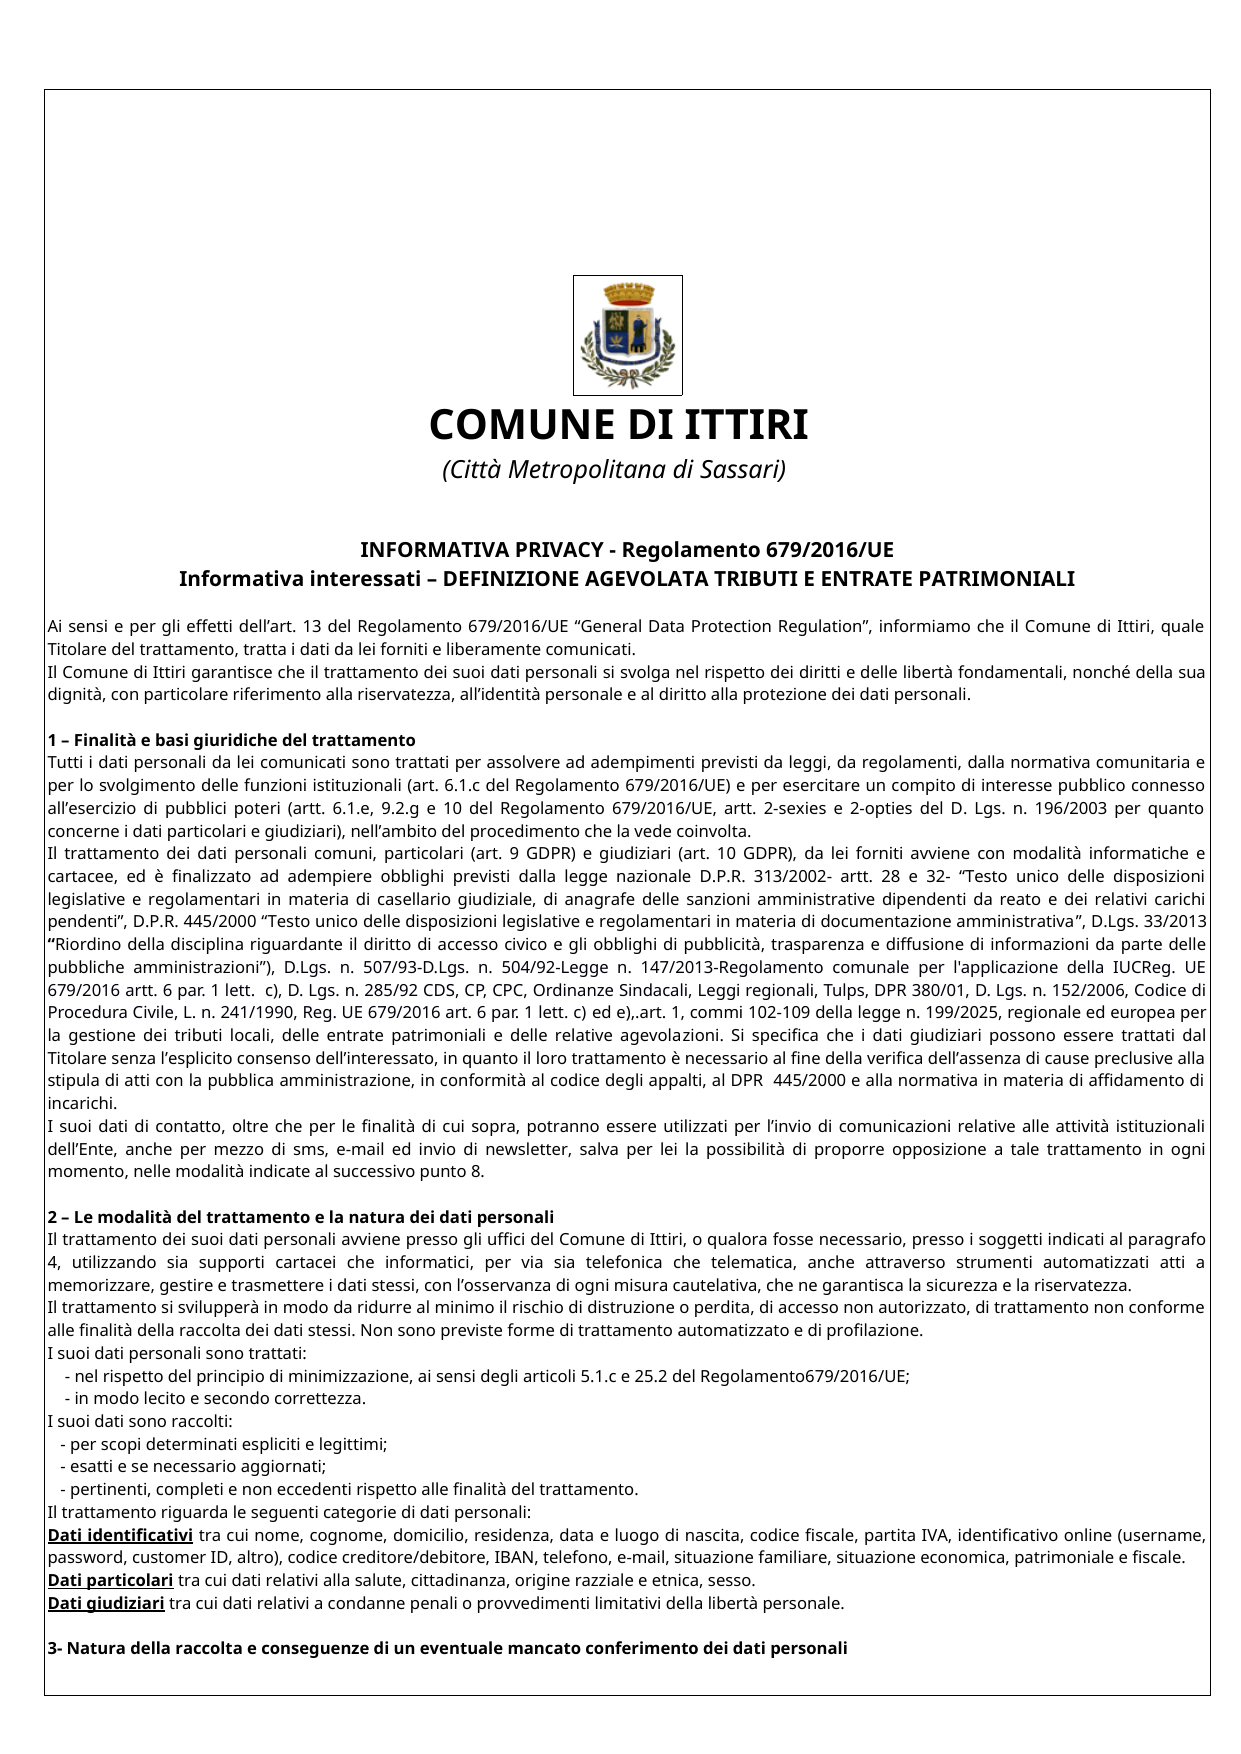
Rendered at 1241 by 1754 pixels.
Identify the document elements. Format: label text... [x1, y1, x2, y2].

text Il Comune di Ittiri garantisce che il trattamento dei suoi dati personali si svolga nel rispetto dei diritti e delle libertà fondamentali, nonché della sua dignità, con particolare riferimento alla riservatezza, all’identità personale e al diritto alla protezione dei dati personali. [47, 660, 1207, 706]
text I suoi dati personali sono trattati: [47, 1342, 1207, 1364]
list - in modo lecito e secondo correttezza. [47, 1387, 1207, 1410]
title COMUNE DI ITTIRI [47, 275, 1190, 452]
text Informativa interessati – DEFINIZIONE AGEVOLATA TRIBUTI E ENTRATE PATRIMONIALI [47, 564, 1207, 592]
text (Città Metropolitana di Sassari) [47, 452, 1184, 486]
list - esatti e se necessario aggiornati; [47, 1455, 1207, 1478]
text Il trattamento dei dati personali comuni, particolari (art. 9 GDPR) e giudiziari (art. 10 GDPR), da lei forniti avviene con modalità informatiche e cartacee, ed è finalizzato ad adempiere obblighi previsti dalla legge nazionale D.P.R. 313/2002- artt. 28 e 32- “Testo unico delle disposizioni legislative e regolamentari in materia di casellario giudiziale, di anagrafe delle sanzioni amministrative dipendenti da reato e dei relativi carichi pendenti”, D.P.R. 445/2000 “Testo unico delle disposizioni legislative e regolamentari in materia di documentazione amministrativa”, D.Lgs. 33/2013 “Riordino della disciplina riguardante il diritto di accesso civico e gli obblighi di pubblicità, trasparenza e diffusione di informazioni da parte delle pubbliche amministrazioni”), D.Lgs. n. 507/93-D.Lgs. n. 504/92-Legge n. 147/2013-Regolamento comunale per l'applicazione della IUCReg. UE 679/2016 artt. 6 par. 1 lett. c), D. Lgs. n. 285/92 CDS, CP, CPC, Ordinanze Sindacali, Leggi regionali, Tulps, DPR 380/01, D. Lgs. n. 152/2006, Codice di Procedura Civile, L. n. 241/1990, Reg. UE 679/2016 art. 6 par. 1 lett. c) ed e),.art. 1, commi 102-109 della legge n. 199/2025, regionale ed europea per la gestione dei tributi locali, delle entrate patrimoniali e delle relative agevolazioni. Si specifica che i dati giudiziari possono essere trattati dal Titolare senza l’esplicito consenso dell’interessato, in quanto il loro trattamento è necessario al fine della verifica dell’assenza di cause preclusive alla stipula di atti con la pubblica amministrazione, in conformità al codice degli appalti, al DPR 445/2000 e alla normativa in materia di affidamento di incarichi. [47, 842, 1207, 1114]
list - nel rispetto del principio di minimizzazione, ai sensi degli articoli 5.1.c e 25.2 del Regolamento679/2016/UE; [47, 1364, 1207, 1387]
text Dati particolari tra cui dati relativi alla salute, cittadinanza, origine razziale e etnica, sesso. [47, 1569, 1207, 1591]
text Tutti i dati personali da lei comunicati sono trattati per assolvere ad adempimenti previsti da leggi, da regolamenti, dalla normativa comunitaria e per lo svolgimento delle funzioni istituzionali (art. 6.1.c del Regolamento 679/2016/UE) e per esercitare un compito di interesse pubblico connesso all’esercizio di pubblici poteri (artt. 6.1.e, 9.2.g e 10 del Regolamento 679/2016/UE, artt. 2-sexies e 2-opties del D. Lgs. n. 196/2003 per quanto concerne i dati particolari e giudiziari), nell’ambito del procedimento che la vede coinvolta. [47, 751, 1207, 842]
text Il trattamento si svilupperà in modo da ridurre al minimo il rischio di distruzione o perdita, di accesso non autorizzato, di trattamento non conforme alle finalità della raccolta dei dati stessi. Non sono previste forme di trattamento automatizzato e di profilazione. [47, 1296, 1207, 1342]
text Il trattamento riguarda le seguenti categorie di dati personali: [47, 1501, 1207, 1523]
text INFORMATIVA PRIVACY - Regolamento 679/2016/UE [47, 535, 1207, 564]
list I suoi dati sono raccolti: [47, 1410, 1207, 1432]
text Dati giudiziari tra cui dati relativi a condanne penali o provvedimenti limitativi della libertà personale. [47, 1591, 1207, 1614]
list - pertinenti, completi e non eccedenti rispetto alle finalità del trattamento. [47, 1478, 1207, 1501]
text Il trattamento dei suoi dati personali avviene presso gli uffici del Comune di Ittiri, o qualora fosse necessario, presso i soggetti indicati al paragrafo 4, utilizzando sia supporti cartacei che informatici, per via sia telefonica che telematica, anche attraverso strumenti automatizzati atti a memorizzare, gestire e trasmettere i dati stessi, con l’osservanza di ogni misura cautelativa, che ne garantisca la sicurezza e la riservatezza. [47, 1228, 1207, 1296]
text I suoi dati di contatto, oltre che per le finalità di cui sopra, potranno essere utilizzati per l’invio di comunicazioni relative alle attività istituzionali dell’Ente, anche per mezzo di sms, e-mail ed invio di newsletter, salva per lei la possibilità di proporre opposizione a tale trattamento in ogni momento, nelle modalità indicate al successivo punto 8. [47, 1114, 1207, 1183]
text Dati identificativi tra cui nome, cognome, domicilio, residenza, data e luogo di nascita, codice fiscale, partita IVA, identificativo online (username, password, customer ID, altro), codice creditore/debitore, IBAN, telefono, e-mail, situazione familiare, situazione economica, patrimoniale e fiscale. [47, 1523, 1207, 1569]
list - per scopi determinati espliciti e legittimi; [47, 1432, 1207, 1455]
text 3- Natura della raccolta e conseguenze di un eventuale mancato conferimento dei dati personali [47, 1637, 1207, 1659]
text 1 – Finalità e basi giuridiche del trattamento [47, 728, 1207, 751]
text Ai sensi e per gli effetti dell’art. 13 del Regolamento 679/2016/UE “General Data Protection Regulation”, informiamo che il Comune di Ittiri, quale Titolare del trattamento, tratta i dati da lei forniti e liberamente comunicati. [47, 615, 1207, 660]
text 2 – Le modalità del trattamento e la natura dei dati personali [47, 1205, 1207, 1228]
